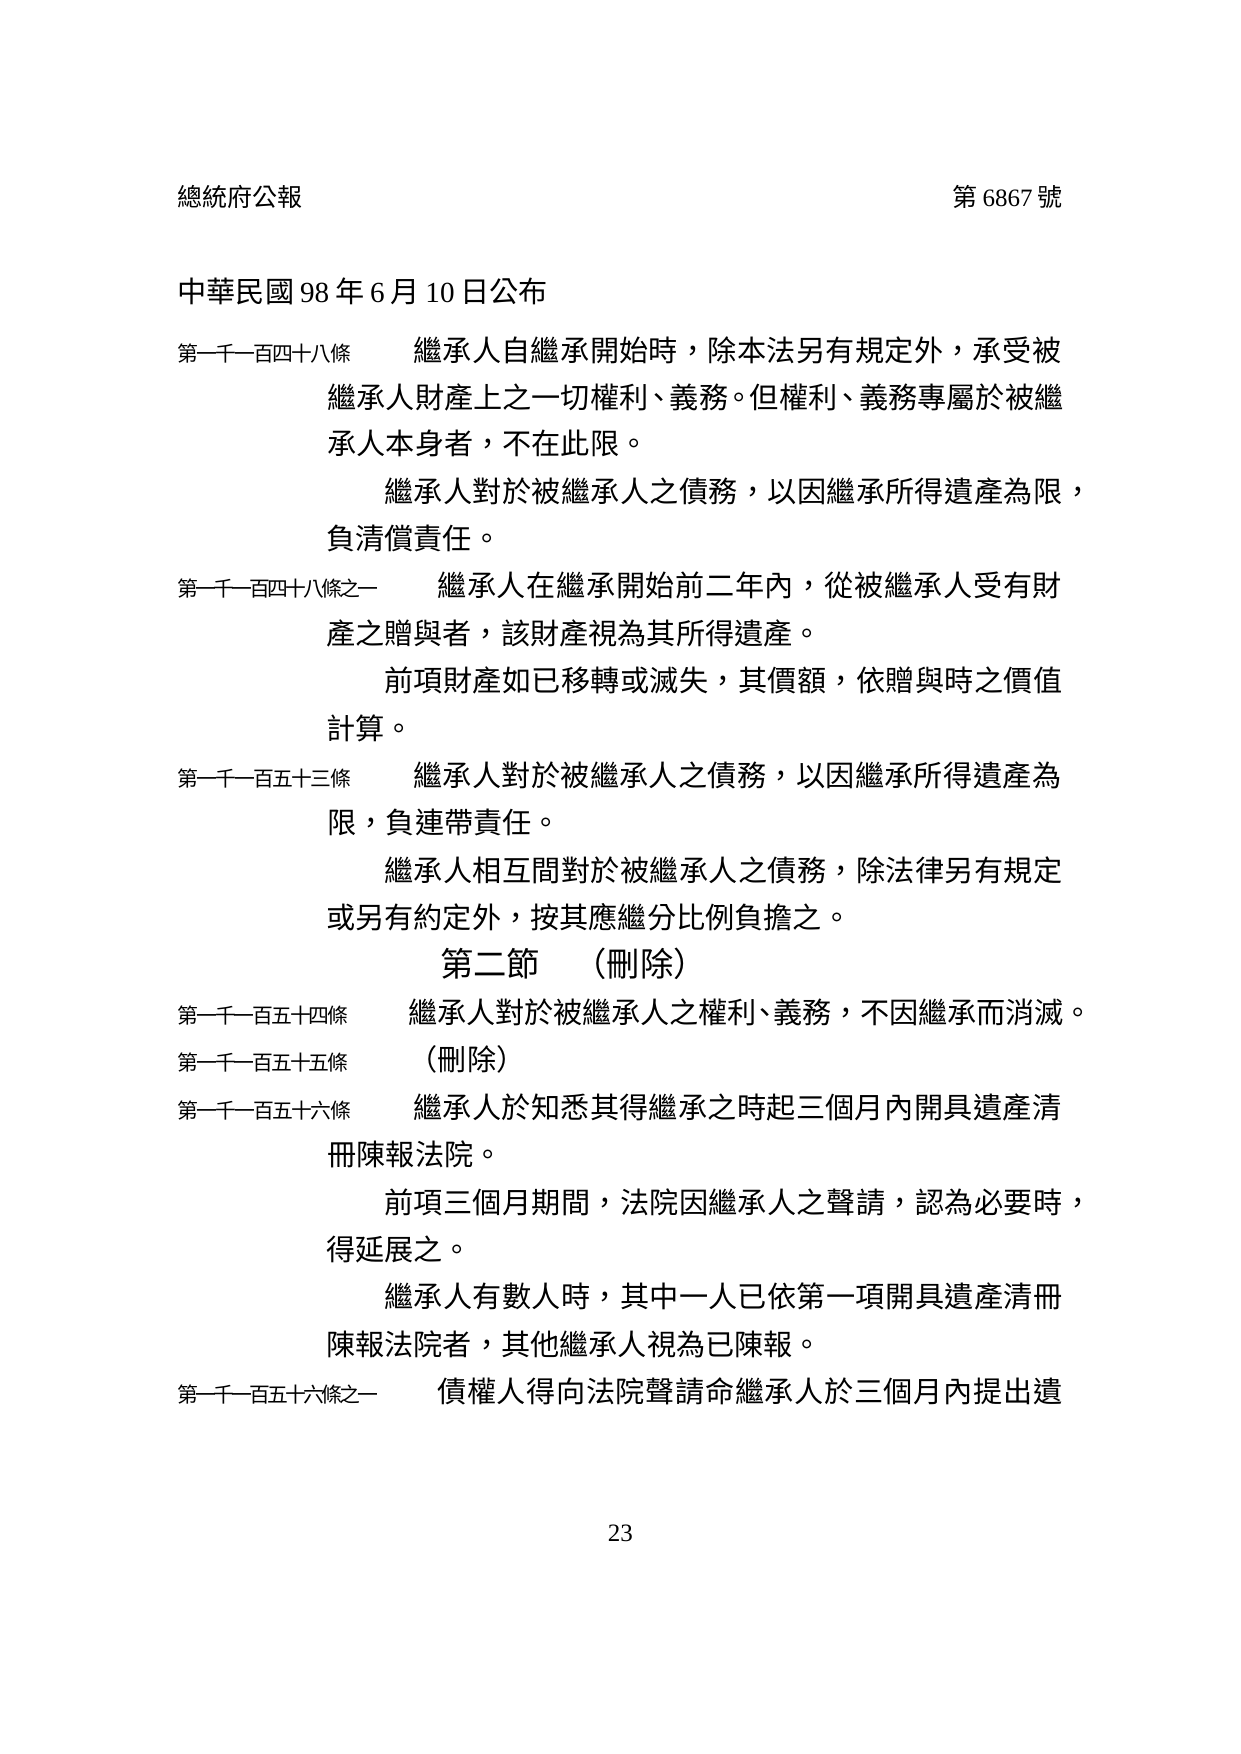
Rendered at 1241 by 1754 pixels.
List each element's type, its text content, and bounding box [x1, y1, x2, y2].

text 中華民國98年6月10日公布 [177, 266, 1063, 312]
text 第一千一百五十六條之一 債權人得向法院聲請命繼承人於三個月內提出遺 [177, 1365, 1063, 1412]
text 第一千一百四十八條之一 繼承人在繼承開始前二年內，從被繼承人受有財產之贈與者，該財產視為其所得遺產。 [177, 559, 1063, 654]
text 前項財產如已移轉或滅失，其價額，依贈與時之價值計算。 [326, 654, 1063, 748]
text 第一千一百四十八條 繼承人自繼承開始時，除本法另有規定外，承受被繼承人財產上之一切權利、義務。但權利、義務專屬於被繼承人本身者，不在此限。 [177, 324, 1063, 464]
text 第一千一百五十五條 （刪除） [177, 1033, 1063, 1080]
text 第一千一百五十六條 繼承人於知悉其得繼承之時起三個月內開具遺產清冊陳報法院。 [177, 1080, 1063, 1175]
text 前項三個月期間，法院因繼承人之聲請，認為必要時，得延展之。 [326, 1175, 1063, 1270]
text 繼承人對於被繼承人之債務，以因繼承所得遺產為限，負清償責任。 [326, 464, 1063, 559]
text 繼承人相互間對於被繼承人之債務，除法律另有規定或另有約定外，按其應繼分比例負擔之。 [326, 843, 1063, 938]
text 第一千一百五十三條 繼承人對於被繼承人之債務，以因繼承所得遺產為限，負連帶責任。 [177, 748, 1063, 843]
text 第一千一百五十四條 繼承人對於被繼承人之權利、義務，不因繼承而消滅。 [177, 986, 1063, 1033]
text 繼承人有數人時，其中一人已依第一項開具遺產清冊陳報法院者，其他繼承人視為已陳報。 [326, 1270, 1063, 1365]
text 第二節 （刪除） [440, 938, 1063, 986]
